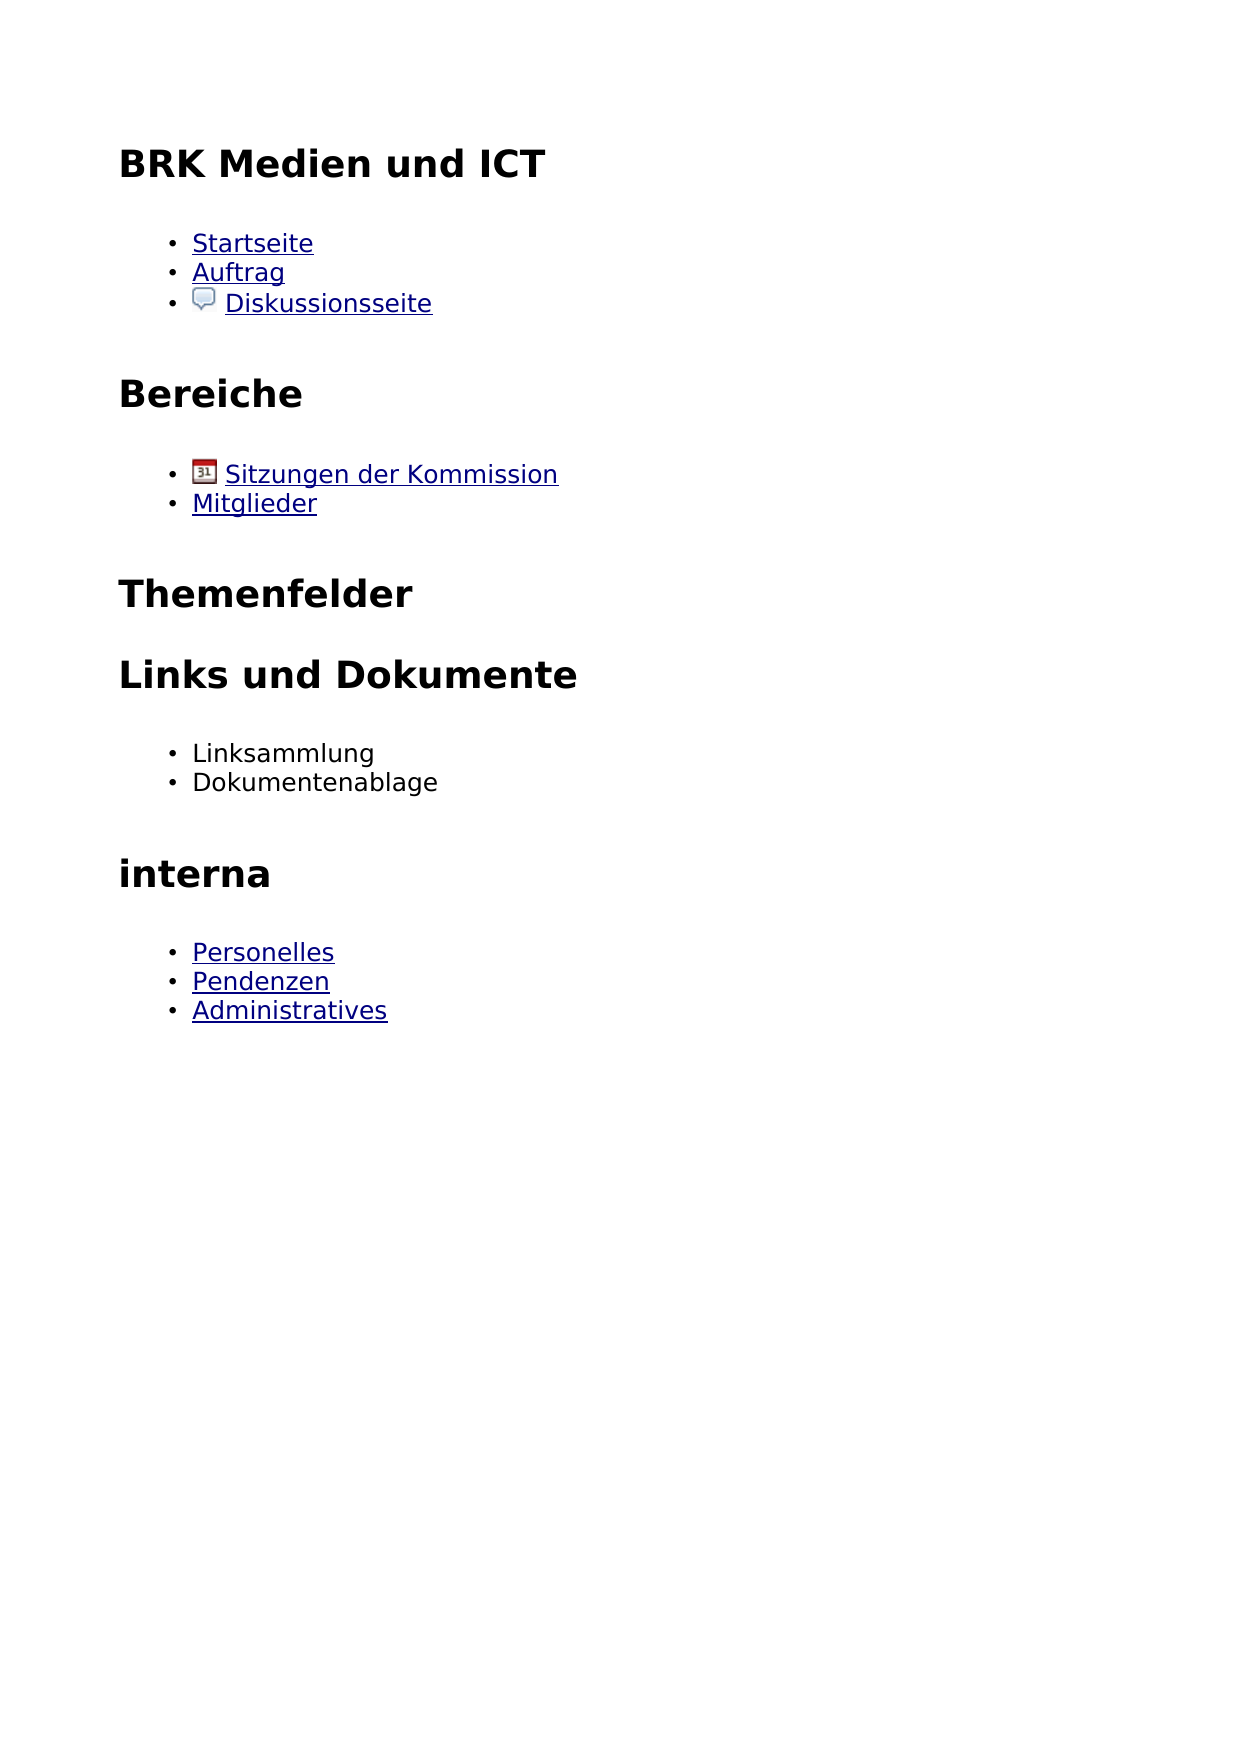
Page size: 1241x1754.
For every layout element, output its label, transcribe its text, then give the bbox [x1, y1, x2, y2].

list Sitzungen der Kommission [177, 458, 1122, 489]
list Administratives [177, 996, 1122, 1025]
list Diskussionsseite [177, 287, 1122, 318]
list Pendenzen [177, 967, 1122, 996]
subtitle Links und Dokumente [118, 654, 1122, 697]
subtitle Bereiche [118, 372, 1122, 416]
subtitle interna [118, 852, 1122, 896]
picture [192, 458, 217, 484]
list Auftrag [177, 258, 1122, 287]
list Mitglieder [177, 489, 1122, 518]
list Linksammlung [177, 739, 1122, 769]
picture [192, 287, 217, 312]
list Personelles [177, 938, 1122, 967]
subtitle BRK Medien und ICT [118, 143, 1122, 187]
list Dokumentenablage [177, 769, 1122, 798]
list Startseite [177, 229, 1122, 258]
subtitle Themenfelder [118, 573, 1122, 616]
